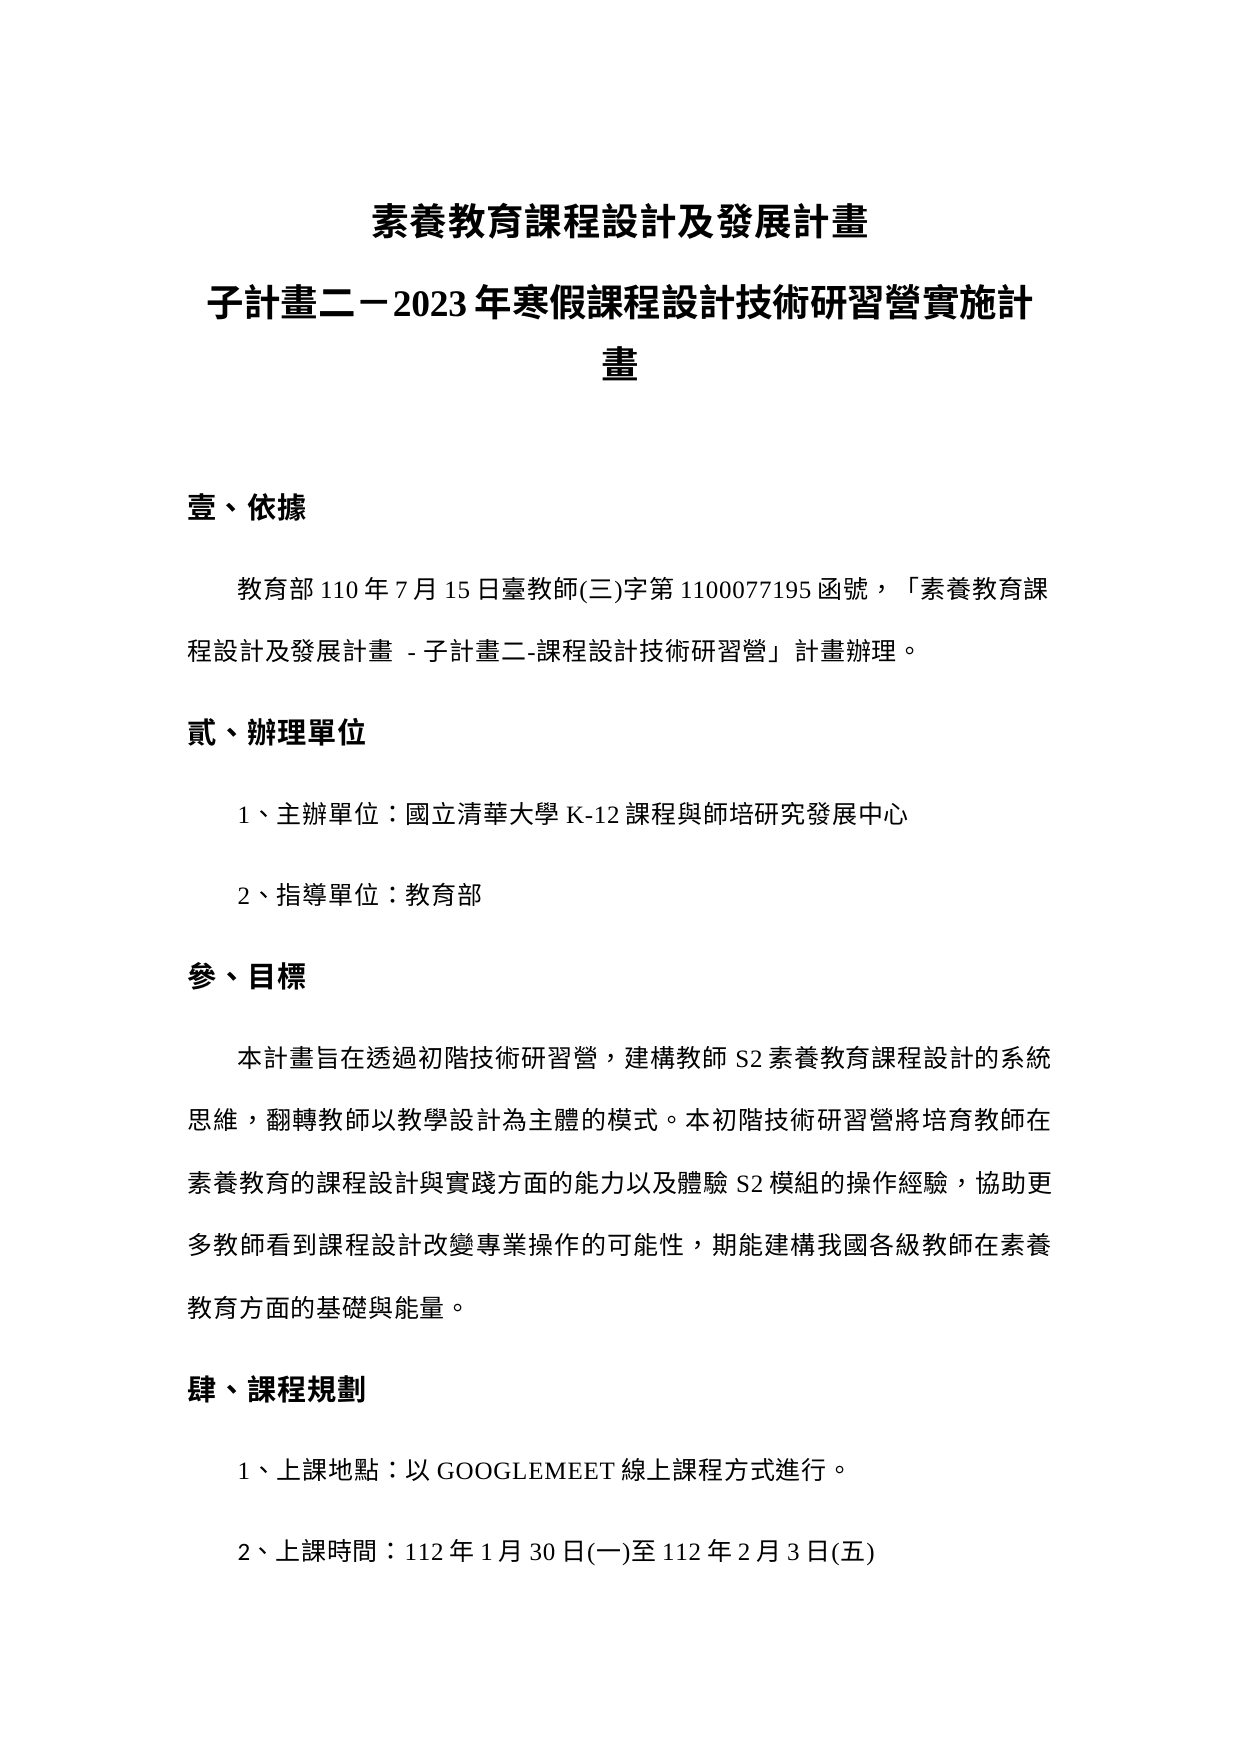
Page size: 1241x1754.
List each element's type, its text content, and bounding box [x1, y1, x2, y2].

list 課程規劃 [187, 1346, 1053, 1408]
text 本計畫旨在透過初階技術研習營，建構教師S2素養教育課程設計的系統思維，翻轉教師以教學設計為主體的模式。本初階技術研習營將培育教師在素養教育的課程設計與實踐方面的能力以及體驗S2模組的操作經驗，協助更多教師看到課程設計改變專業操作的可能性，期能建構我國各級教師在素養教育方面的基礎與能量。 [187, 1014, 1053, 1327]
list 依據 [187, 464, 1053, 527]
text 教育部110年7月15日臺教師(三)字第1100077195函號，「素養教育課程設計及發展計畫 - 子計畫二-課程設計技術研習營」計畫辦理。 [187, 546, 1053, 671]
list 上課時間：112年1月30日(一)至112年2月3日(五) [237, 1508, 1053, 1571]
list 主辦單位：國立清華大學K-12課程與師培研究發展中心 [237, 771, 1053, 833]
list 目標 [187, 933, 1053, 996]
text 素養教育課程設計及發展計畫 [187, 177, 1053, 239]
text 子計畫二－2023年寒假課程設計技術研習營實施計畫 [187, 258, 1053, 383]
list 上課地點：以GOOGLEMEET線上課程方式進行。 [237, 1427, 1053, 1489]
list 辦理單位 [187, 689, 1053, 752]
list 指導單位：教育部 [237, 852, 1053, 914]
